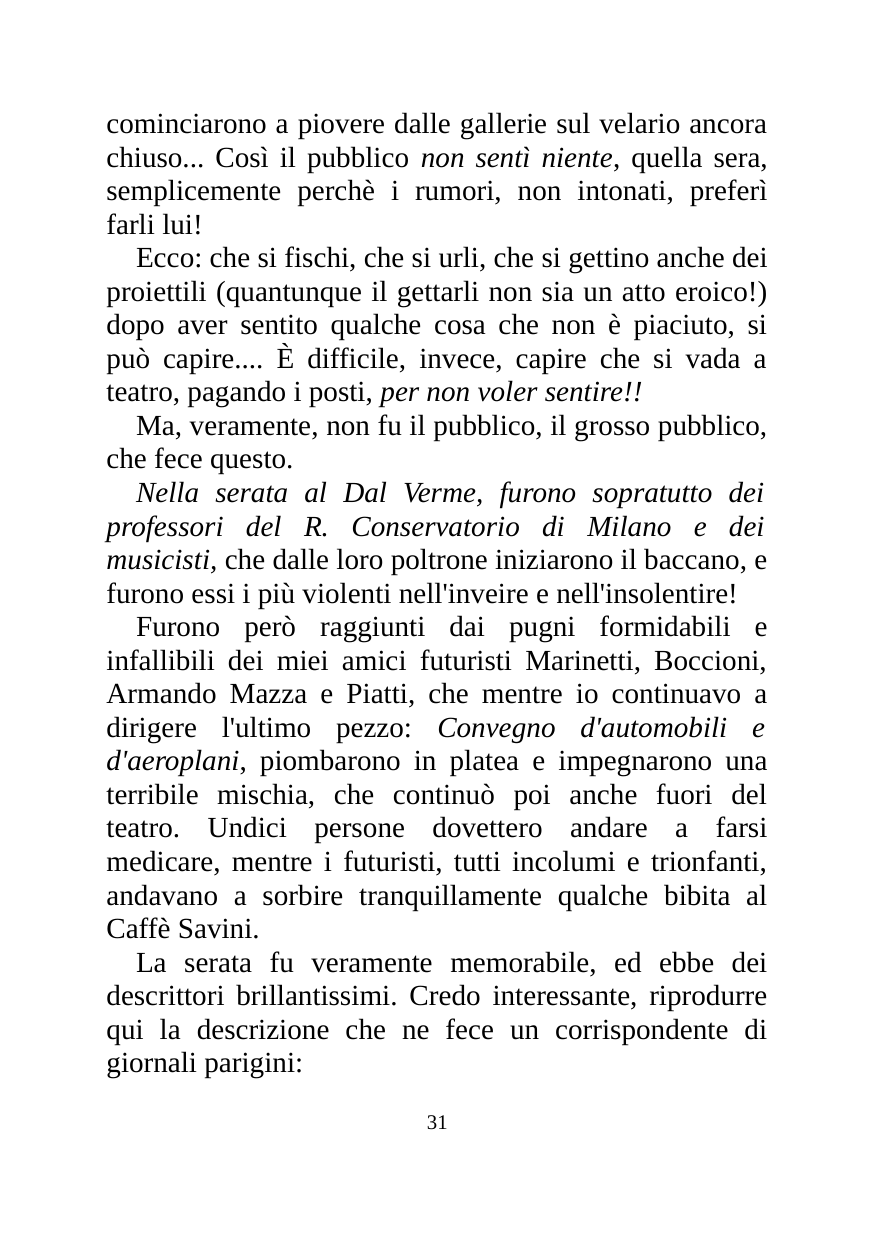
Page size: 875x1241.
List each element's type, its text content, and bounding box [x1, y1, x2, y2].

text Ma, veramente, non fu il pubblico, il grosso pubblico, che fece questo. [106, 408, 768, 475]
text Nella serata al Dal Verme, furono sopratutto dei professori del R. Conservatorio di Milano e dei musicisti, che dalle loro poltrone iniziarono il baccano, e furono essi i più violenti nell'inveire e nell'insolentire! [106, 475, 768, 609]
text Ecco: che si fischi, che si urli, che si gettino anche dei proiettili (quantunque il gettarli non sia un atto eroico!) dopo aver sentito qualche cosa che non è piaciuto, si può capire.... È difficile, invece, capire che si vada a teatro, pagando i posti, per non voler sentire!! [106, 240, 768, 408]
text La serata fu veramente memorabile, ed ebbe dei descrittori brillantissimi. Credo interessante, riprodurre qui la descrizione che ne fece un corrispondente di giornali parigini: [106, 945, 768, 1079]
text Furono però raggiunti dai pugni formidabili e infallibili dei miei amici futuristi Marinetti, Boccioni, Armando Mazza e Piatti, che mentre io continuavo a dirigere l'ultimo pezzo: Convegno d'automobili e d'aeroplani, piombarono in platea e impegnarono una terribile mischia, che continuò poi anche fuori del teatro. Undici persone dovettero andare a farsi medicare, mentre i futuristi, tutti incolumi e trionfanti, andavano a sorbire tranquillamente qualche bibita al Caffè Savini. [106, 609, 768, 945]
text cominciarono a piovere dalle gallerie sul velario ancora chiuso... Così il pubblico non sentì niente, quella sera, semplicemente perchè i rumori, non intonati, preferì farli lui! [106, 106, 768, 240]
